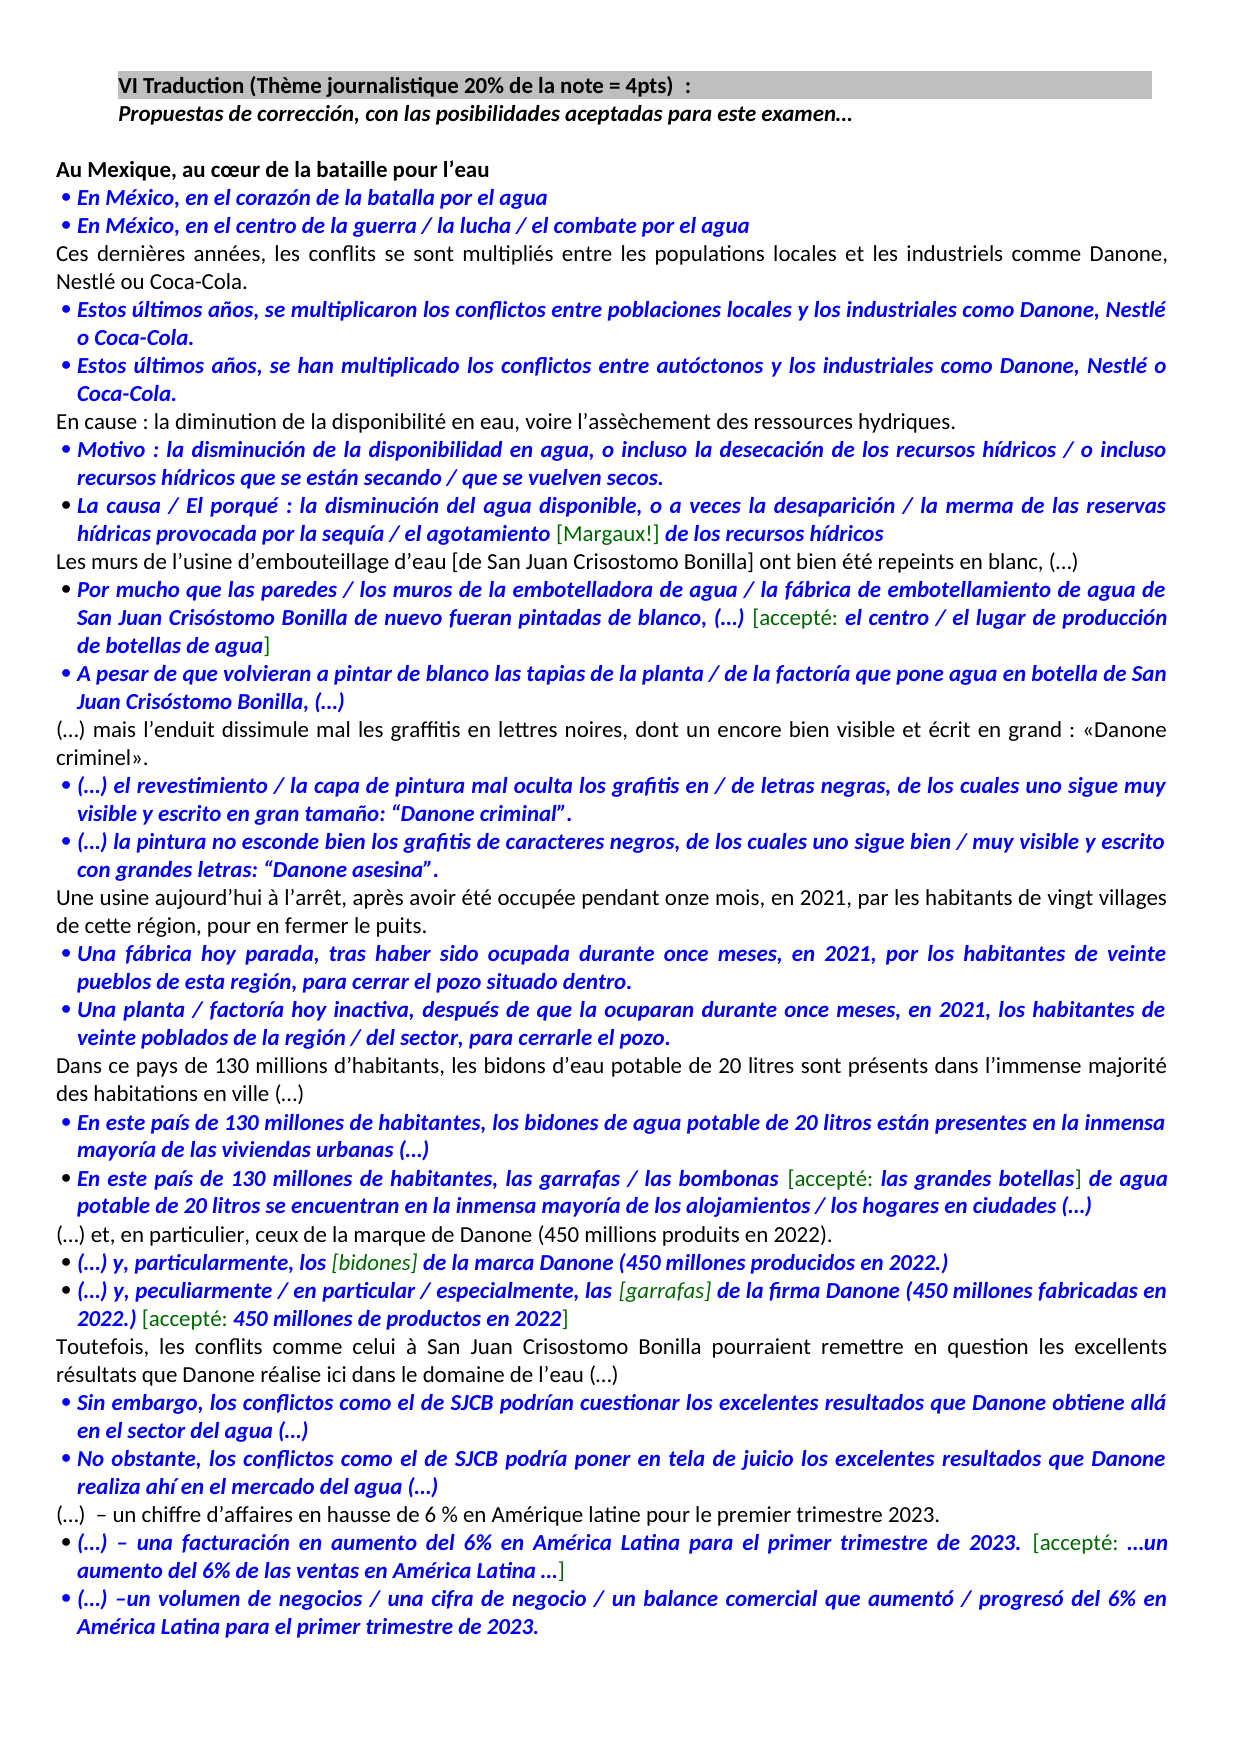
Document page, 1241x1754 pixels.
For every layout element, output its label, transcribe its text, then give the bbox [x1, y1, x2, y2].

table_cell Una fábrica hoy parada, tras haber sido ocupada durante once meses, en 2021, por los habitantes de veinte pueblos de esta región, para cerrar el pozo situado dentro. Una planta / factoría hoy inactiva, después de que la ocuparan durante once meses, en 2021, los habitantes de veinte poblados de la región / del sector, para cerrarle el pozo. [45, 911, 1181, 1023]
table_cell (…) y, particularmente, los [bidones] de la marca Danone (450 millones producidos en 2022.) (…) y, peculiarmente / en particular / especialmente, las [garrafas] de la firma Danone (450 millones fabricadas en 2022.) [accepté: 450 millones de productos en 2022] [45, 1220, 1181, 1304]
table_cell En México, en el corazón de la batalla por el agua En México, en el centro de la guerra / la lucha / el combate por el agua [45, 155, 1181, 211]
table_cell Estos últimos años, se multiplicaron los conflictos entre poblaciones locales y los industriales como Danone, Nestlé o Coca-Cola. Estos últimos años, se han multiplicado los conflictos entre autóctonos y los industriales como Danone, Nestlé o Coca-Cola. [45, 267, 1181, 379]
table_cell En este país de 130 millones de habitantes, los bidones de agua potable de 20 litros están presentes en la inmensa mayoría de las viviendas urbanas (…) En este país de 130 millones de habitantes, las garrafas / las bombonas [accepté: las grandes botellas] de agua potable de 20 litros se encuentran en la inmensa mayoría de los alojamientos / los hogares en ciudades (…) [45, 1080, 1181, 1192]
table_cell (…) – una facturación en aumento del 6% en América Latina para el primer trimestre de 2023. [accepté: …un aumento del 6% de las ventas en América Latina …] (…) –un volumen de negocios / una cifra de negocio / un balance comercial que aumentó / progresó del 6% en América Latina para el primer trimestre de 2023. [45, 1500, 1181, 1612]
table_cell (…) el revestimiento / la capa de pintura mal oculta los grafitis en / de letras negras, de los cuales uno sigue muy visible y escrito en gran tamaño: “Danone criminal”. (…) la pintura no esconde bien los grafitis de caracteres negros, de los cuales uno sigue bien / muy visible y escrito con grandes letras: “Danone asesina”. [45, 743, 1181, 855]
table_cell Sin embargo, los conflictos como el de SJCB podrían cuestionar los excelentes resultados que Danone obtiene allá en el sector del agua (…) No obstante, los conflictos como el de SJCB podría poner en tela de juicio los excelentes resultados que Danone realiza ahí en el mercado del agua (…) [45, 1360, 1181, 1472]
table_cell Por mucho que las paredes / los muros de la embotelladora de agua / la fábrica de embotellamiento de agua de San Juan Crisóstomo Bonilla de nuevo fueran pintadas de blanco, (…) [accepté: el centro / el lugar de producción de botellas de agua] A pesar de que volvieran a pintar de blanco las tapias de la planta / de la factoría que pone agua en botella de San Juan Crisóstomo Bonilla, (…) [45, 547, 1181, 687]
text Propuestas de corrección, con las posibilidades aceptadas para este examen… [118, 71, 1152, 99]
table_cell Motivo : la disminución de la disponibilidad en agua, o incluso la desecación de los recursos hídricos / o incluso recursos hídricos que se están secando / que se vuelven secos. La causa / El porqué : la disminución del agua disponible, o a veces la desaparición / la merma de las reservas hídricas provocada por la sequía / el agotamiento [Margaux!] de los recursos hídricos [45, 407, 1181, 519]
